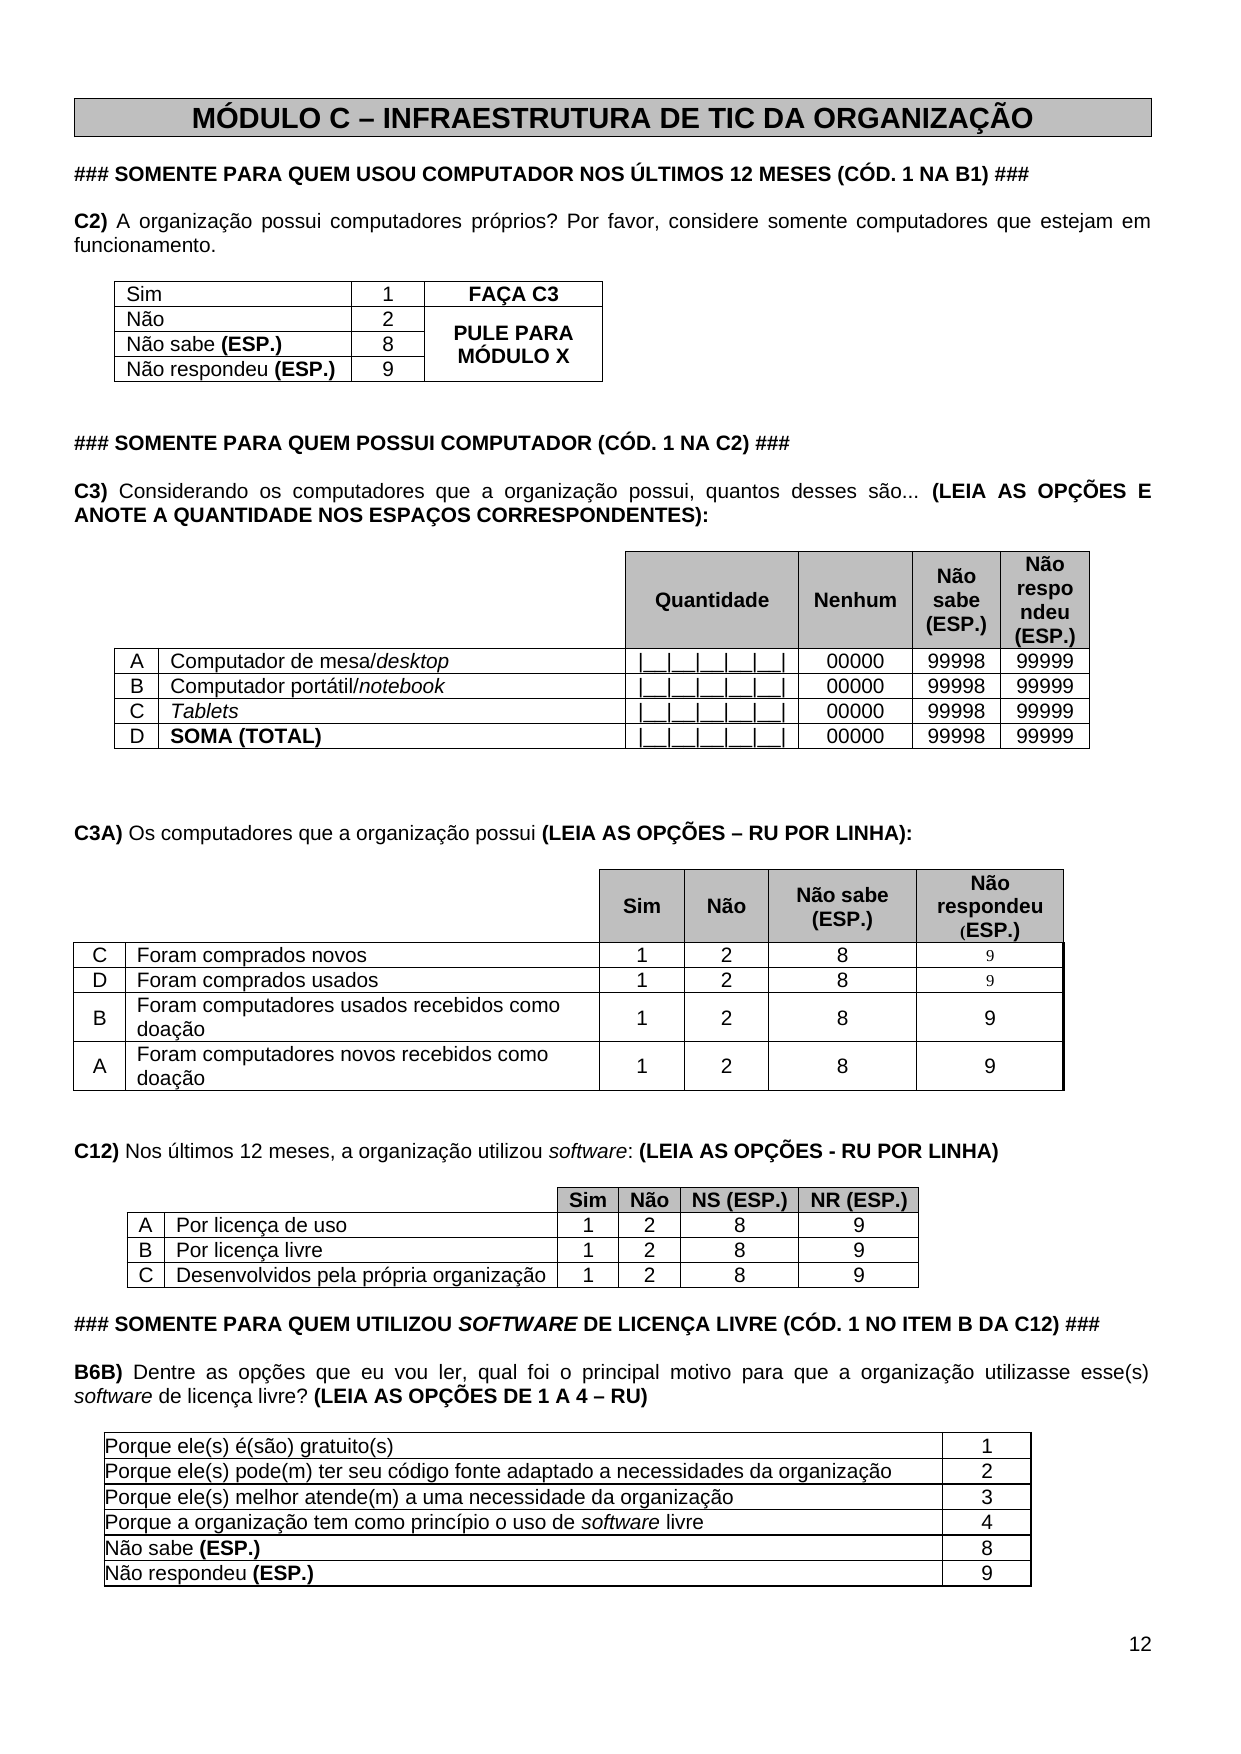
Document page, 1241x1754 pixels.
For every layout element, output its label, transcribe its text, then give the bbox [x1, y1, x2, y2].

table_cell D [115, 724, 158, 748]
table_header NS (ESP.) [681, 1188, 798, 1212]
table_cell PULE PARA MÓDULO X [425, 307, 602, 381]
table_cell Não respondeu (ESP.) [105, 1561, 942, 1585]
table_cell 1 [558, 1263, 618, 1287]
table_cell Porque a organização tem como princípio o uso de software livre [105, 1510, 942, 1534]
table_cell 9 [799, 1263, 918, 1287]
table_cell 2 [685, 968, 768, 992]
table_cell 2 [619, 1238, 680, 1262]
table_cell Tablets [159, 699, 625, 723]
table_cell Computador de mesa/desktop [159, 649, 625, 673]
table_header [74, 869, 599, 942]
table_cell 9 [352, 357, 424, 381]
table_cell 2 [352, 307, 424, 331]
table_cell 00000 [799, 649, 912, 673]
text MÓDULO C – INFRAESTRUTURA DE TIC DA ORGANIZAÇÃO [75, 99, 1151, 136]
text ### SOMENTE PARA QUEM USOU COMPUTADOR NOS ÚLTIMOS 12 MESES (CÓD. 1 NA B1) ### [74, 161, 1152, 185]
text C3A) Os computadores que a organização possui (LEIA AS OPÇÕES – RU POR LINHA): [74, 821, 1152, 845]
table_header Não sabe (ESP.) [913, 552, 1000, 648]
table_cell 00000 [799, 674, 912, 698]
table_cell 99998 [913, 699, 1000, 723]
table_cell Não sabe (ESP.) [115, 332, 351, 356]
table_cell 2 [619, 1263, 680, 1287]
table_cell D [74, 968, 125, 992]
table_cell 99999 [1001, 674, 1089, 698]
table_header Quantidade [626, 552, 798, 648]
table_header Porque ele(s) é(são) gratuito(s) [105, 1433, 942, 1457]
table_cell Foram comprados usados [126, 968, 599, 992]
table_cell B [128, 1238, 164, 1262]
table_cell 8 [769, 968, 916, 992]
table_cell 9 [799, 1238, 918, 1262]
table_cell |__|__|__|__|__| [626, 649, 798, 673]
table_cell Desenvolvidos pela própria organização [165, 1263, 557, 1287]
table_header Sim [558, 1188, 618, 1212]
table_header Sim [600, 870, 684, 942]
table_cell Não [115, 307, 351, 331]
text C12) Nos últimos 12 meses, a organização utilizou software: (LEIA AS OPÇÕES - RU POR LINHA) [74, 1139, 1152, 1163]
table_cell A [74, 1042, 125, 1090]
table_cell 99998 [913, 724, 1000, 748]
table_cell 3 [943, 1485, 1030, 1508]
table_cell 9 [917, 968, 1062, 992]
table_cell Por licença livre [165, 1238, 557, 1262]
table_cell 1 [558, 1238, 618, 1262]
table_header Não sabe (ESP.) [769, 870, 916, 942]
table_cell 00000 [799, 724, 912, 748]
table_header Não respondeu (ESP.) [917, 870, 1063, 942]
table_cell |__|__|__|__|__| [626, 674, 798, 698]
table_cell B [115, 674, 158, 698]
text ### SOMENTE PARA QUEM POSSUI COMPUTADOR (CÓD. 1 NA C2) ### [74, 431, 1152, 454]
text C2) A organização possui computadores próprios? Por favor, considere somente computadores que estejam em funcionamento. [74, 209, 1152, 257]
table_cell Não respondeu (ESP.) [115, 357, 351, 381]
table_cell Por licença de uso [165, 1213, 557, 1237]
table_cell Porque ele(s) melhor atende(m) a uma necessidade da organização [105, 1485, 942, 1508]
table_cell 2 [685, 1042, 768, 1090]
table_cell 8 [769, 943, 916, 967]
table_cell A [128, 1213, 164, 1237]
table_cell 99999 [1001, 699, 1089, 723]
table_cell C [115, 699, 158, 723]
table_cell 99998 [913, 649, 1000, 673]
text ### SOMENTE PARA QUEM UTILIZOU SOFTWARE DE LICENÇA LIVRE (CÓD. 1 NO ITEM B DA C12) ### [74, 1312, 1152, 1336]
table_cell Não sabe (ESP.) [105, 1536, 942, 1559]
table_cell 8 [352, 332, 424, 356]
table_header 1 [352, 282, 424, 306]
table_cell 8 [681, 1263, 798, 1287]
table_cell 2 [619, 1213, 680, 1237]
table_cell B [74, 993, 125, 1041]
table_header Não [619, 1188, 680, 1212]
table_header FAÇA C3 [425, 282, 602, 306]
table_cell Foram comprados novos [126, 943, 599, 967]
table_cell |__|__|__|__|__| [626, 724, 798, 748]
table_cell 8 [681, 1213, 798, 1237]
table_cell Foram computadores usados recebidos como doação [126, 993, 599, 1041]
table_header NR (ESP.) [799, 1188, 918, 1212]
table_header Sim [115, 282, 351, 306]
table_cell 8 [681, 1238, 798, 1262]
table_cell 1 [558, 1213, 618, 1237]
table_cell 9 [917, 943, 1062, 967]
table_cell 8 [943, 1536, 1030, 1559]
table_cell 99999 [1001, 649, 1089, 673]
table_cell 1 [600, 993, 684, 1041]
table_header Não respondeu (ESP.) [1001, 552, 1089, 648]
table_header Nenhum [799, 552, 912, 648]
table_cell 2 [685, 993, 768, 1041]
table_cell 9 [943, 1561, 1030, 1585]
table_cell 8 [769, 1042, 916, 1090]
table_cell A [115, 649, 158, 673]
text C3) Considerando os computadores que a organização possui, quantos desses são... (LEIA AS OPÇÕES E ANOTE A QUANTIDADE NOS ESPAÇOS CORRESPONDENTES): [74, 479, 1152, 527]
text B6B) Dentre as opções que eu vou ler, qual foi o principal motivo para que a organização utilizasse esse(s) software de licença livre? (LEIA AS OPÇÕES DE 1 A 4 – RU) [74, 1360, 1152, 1408]
table_cell 4 [943, 1510, 1030, 1534]
table_cell Porque ele(s) pode(m) ter seu código fonte adaptado a necessidades da organização [105, 1459, 942, 1483]
table_cell 99999 [1001, 724, 1089, 748]
table_cell 1 [600, 1042, 684, 1090]
table_cell |__|__|__|__|__| [626, 699, 798, 723]
table_header 1 [943, 1433, 1030, 1457]
table_cell 8 [769, 993, 916, 1041]
table_header [127, 1187, 557, 1212]
table_cell 9 [917, 993, 1062, 1041]
table_cell Computador portátil/notebook [159, 674, 625, 698]
table_cell 00000 [799, 699, 912, 723]
table_cell C [128, 1263, 164, 1287]
table_header [115, 551, 625, 648]
table_header Não [685, 870, 768, 942]
table_cell SOMA (TOTAL) [159, 724, 625, 748]
table_cell 9 [799, 1213, 918, 1237]
table_cell 1 [600, 968, 684, 992]
table_cell 1 [600, 943, 684, 967]
table_cell 2 [943, 1459, 1030, 1483]
table_cell 99998 [913, 674, 1000, 698]
table_cell Foram computadores novos recebidos como doação [126, 1042, 599, 1090]
table_cell C [74, 943, 125, 967]
table_cell 9 [917, 1042, 1062, 1090]
table_cell 2 [685, 943, 768, 967]
